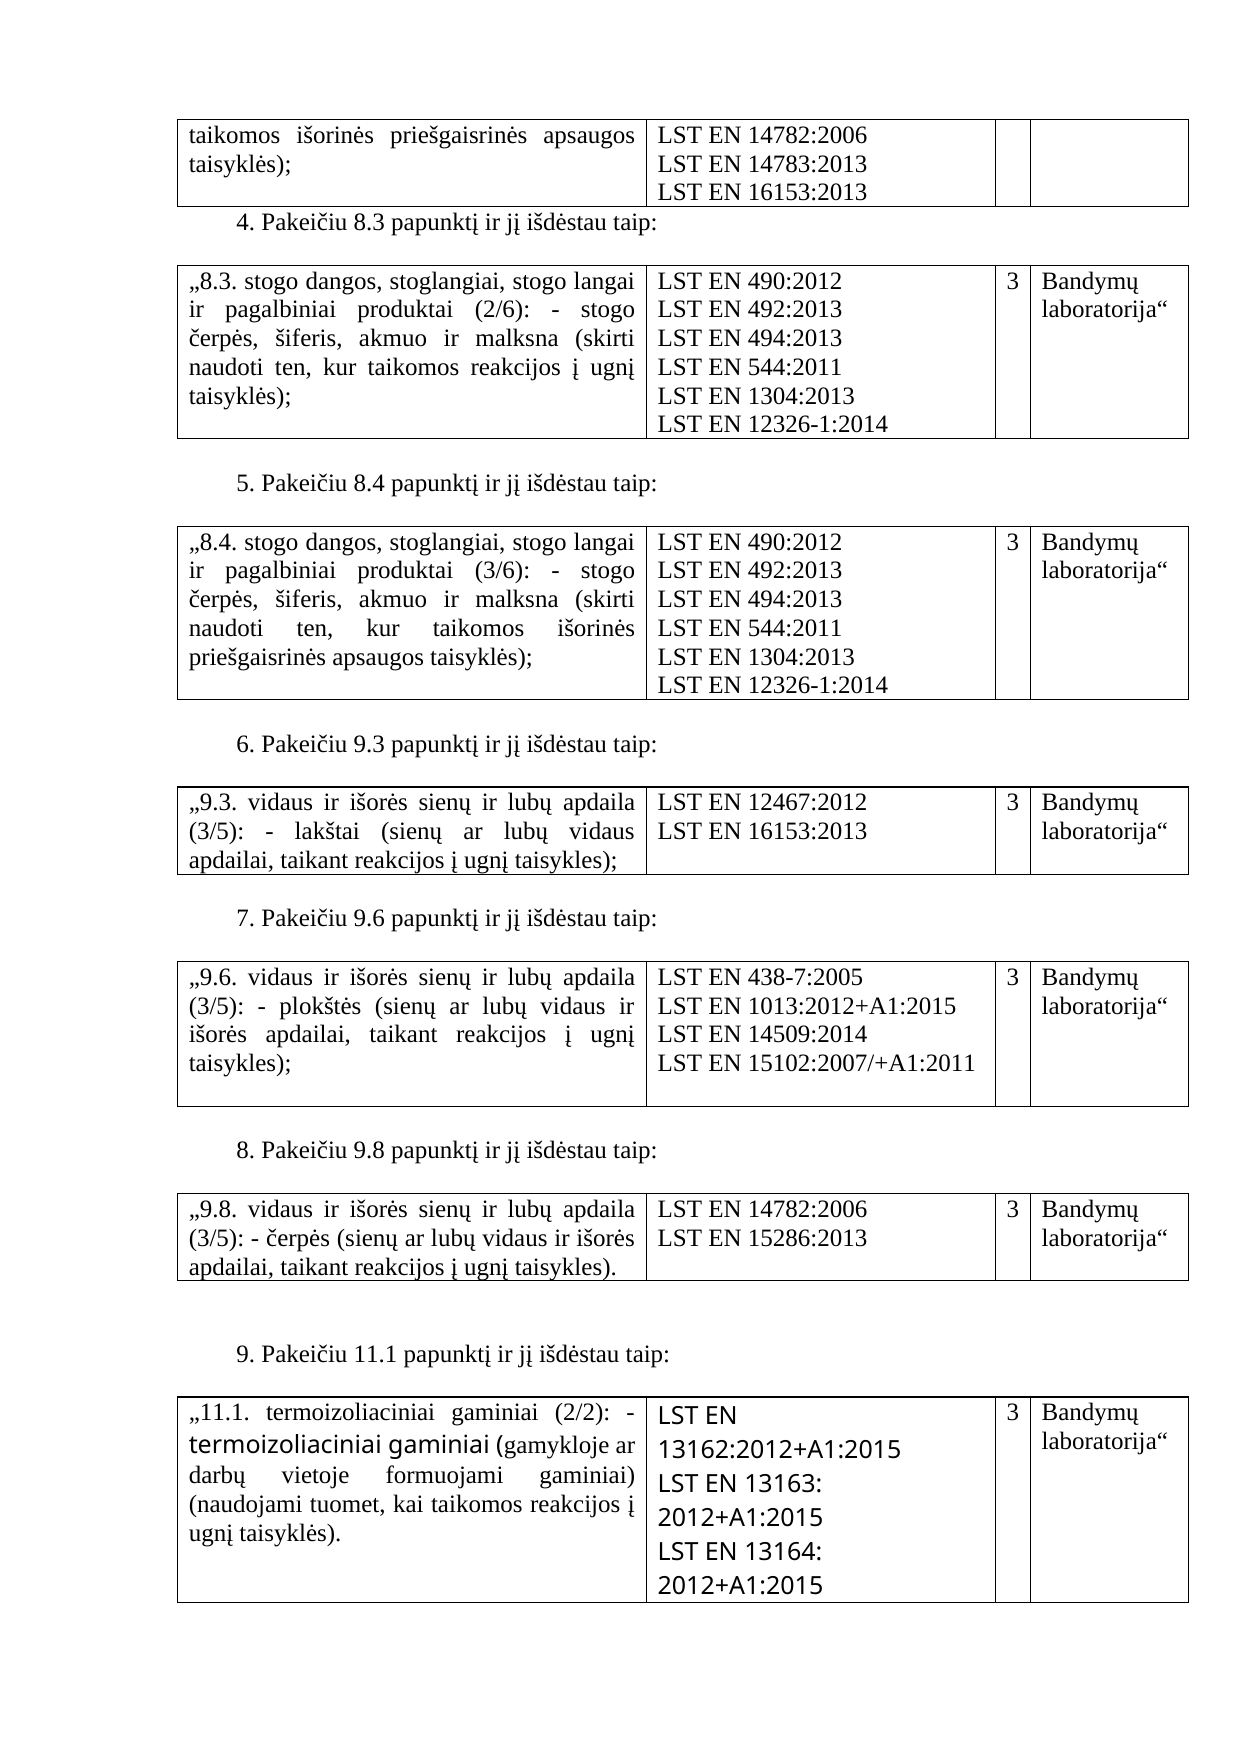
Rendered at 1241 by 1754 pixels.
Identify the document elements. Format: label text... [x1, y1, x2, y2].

table_header 3 [996, 788, 1030, 874]
table_header Bandymų laboratorija“ [1031, 266, 1188, 438]
text 9. Pakeičiu 11.1 papunktį ir jį išdėstau taip: [177, 1339, 1166, 1368]
table_header 3 [996, 266, 1030, 438]
table_header 3 [996, 1398, 1030, 1602]
table_header 3 [996, 527, 1030, 699]
table_header „9.3. vidaus ir išorės sienų ir lubų apdaila (3/5): - lakštai (sienų ar lubų vidaus apdailai, taikant reakcijos į ugnį taisykles); [178, 788, 646, 874]
table_header „9.6. vidaus ir išorės sienų ir lubų apdaila (3/5): - plokštės (sienų ar lubų vidaus ir išorės apdailai, taikant reakcijos į ugnį taisykles); [178, 962, 646, 1106]
text 6. Pakeičiu 9.3 papunktį ir jį išdėstau taip: [177, 729, 1166, 758]
table_header „9.8. vidaus ir išorės sienų ir lubų apdaila (3/5): - čerpės (sienų ar lubų vidaus ir išorės apdailai, taikant reakcijos į ugnį taisykles). [178, 1194, 646, 1280]
table_header „8.3. stogo dangos, stoglangiai, stogo langai ir pagalbiniai produktai (2/6): - stogo čerpės, šiferis, akmuo ir malksna (skirti naudoti ten, kur taikomos reakcijos į ugnį taisyklės); [178, 266, 646, 438]
table_header [1031, 120, 1188, 206]
table_header LST EN 14782:2006 LST EN 14783:2013 LST EN 16153:2013 [647, 120, 995, 206]
table_header LST EN 438-7:2005 LST EN 1013:2012+A1:2015 LST EN 14509:2014 LST EN 15102:2007/+A1:2011 [647, 962, 995, 1106]
table_header LST EN 14782:2006 LST EN 15286:2013 [647, 1194, 995, 1280]
table_header „11.1. termoizoliaciniai gaminiai (2/2): - termoizoliaciniai gaminiai (gamykloje ar darbų vietoje formuojami gaminiai) (naudojami tuomet, kai taikomos reakcijos į ugnį taisyklės). [178, 1398, 646, 1602]
table_header Bandymų laboratorija“ [1031, 527, 1188, 699]
table_header LST EN 13162:2012+A1:2015 LST EN 13163: 2012+A1:2015 LST EN 13164: 2012+A1:2015 [647, 1398, 995, 1602]
table_header 3 [996, 1194, 1030, 1280]
text 4. Pakeičiu 8.3 papunktį ir jį išdėstau taip: [177, 207, 1166, 236]
table_header Bandymų laboratorija“ [1031, 788, 1188, 874]
table_header LST EN 490:2012 LST EN 492:2013 LST EN 494:2013 LST EN 544:2011 LST EN 1304:2013 LST EN 12326-1:2014 [647, 527, 995, 699]
text 8. Pakeičiu 9.8 papunktį ir jį išdėstau taip: [177, 1136, 1166, 1164]
table_header Bandymų laboratorija“ [1031, 1398, 1188, 1602]
table_header taikomos išorinės priešgaisrinės apsaugos taisyklės); [178, 120, 646, 206]
text 5. Pakeičiu 8.4 papunktį ir jį išdėstau taip: [177, 468, 1166, 497]
table_header [996, 120, 1030, 206]
table_header „8.4. stogo dangos, stoglangiai, stogo langai ir pagalbiniai produktai (3/6): - stogo čerpės, šiferis, akmuo ir malksna (skirti naudoti ten, kur taikomos išorinės priešgaisrinės apsaugos taisyklės); [178, 527, 646, 699]
table_header LST EN 12467:2012 LST EN 16153:2013 [647, 788, 995, 874]
text 7. Pakeičiu 9.6 papunktį ir jį išdėstau taip: [177, 903, 1166, 932]
table_header Bandymų laboratorija“ [1031, 1194, 1188, 1280]
table_header LST EN 490:2012 LST EN 492:2013 LST EN 494:2013 LST EN 544:2011 LST EN 1304:2013 LST EN 12326-1:2014 [647, 266, 995, 438]
table_header 3 [996, 962, 1030, 1106]
table_header Bandymų laboratorija“ [1031, 962, 1188, 1106]
